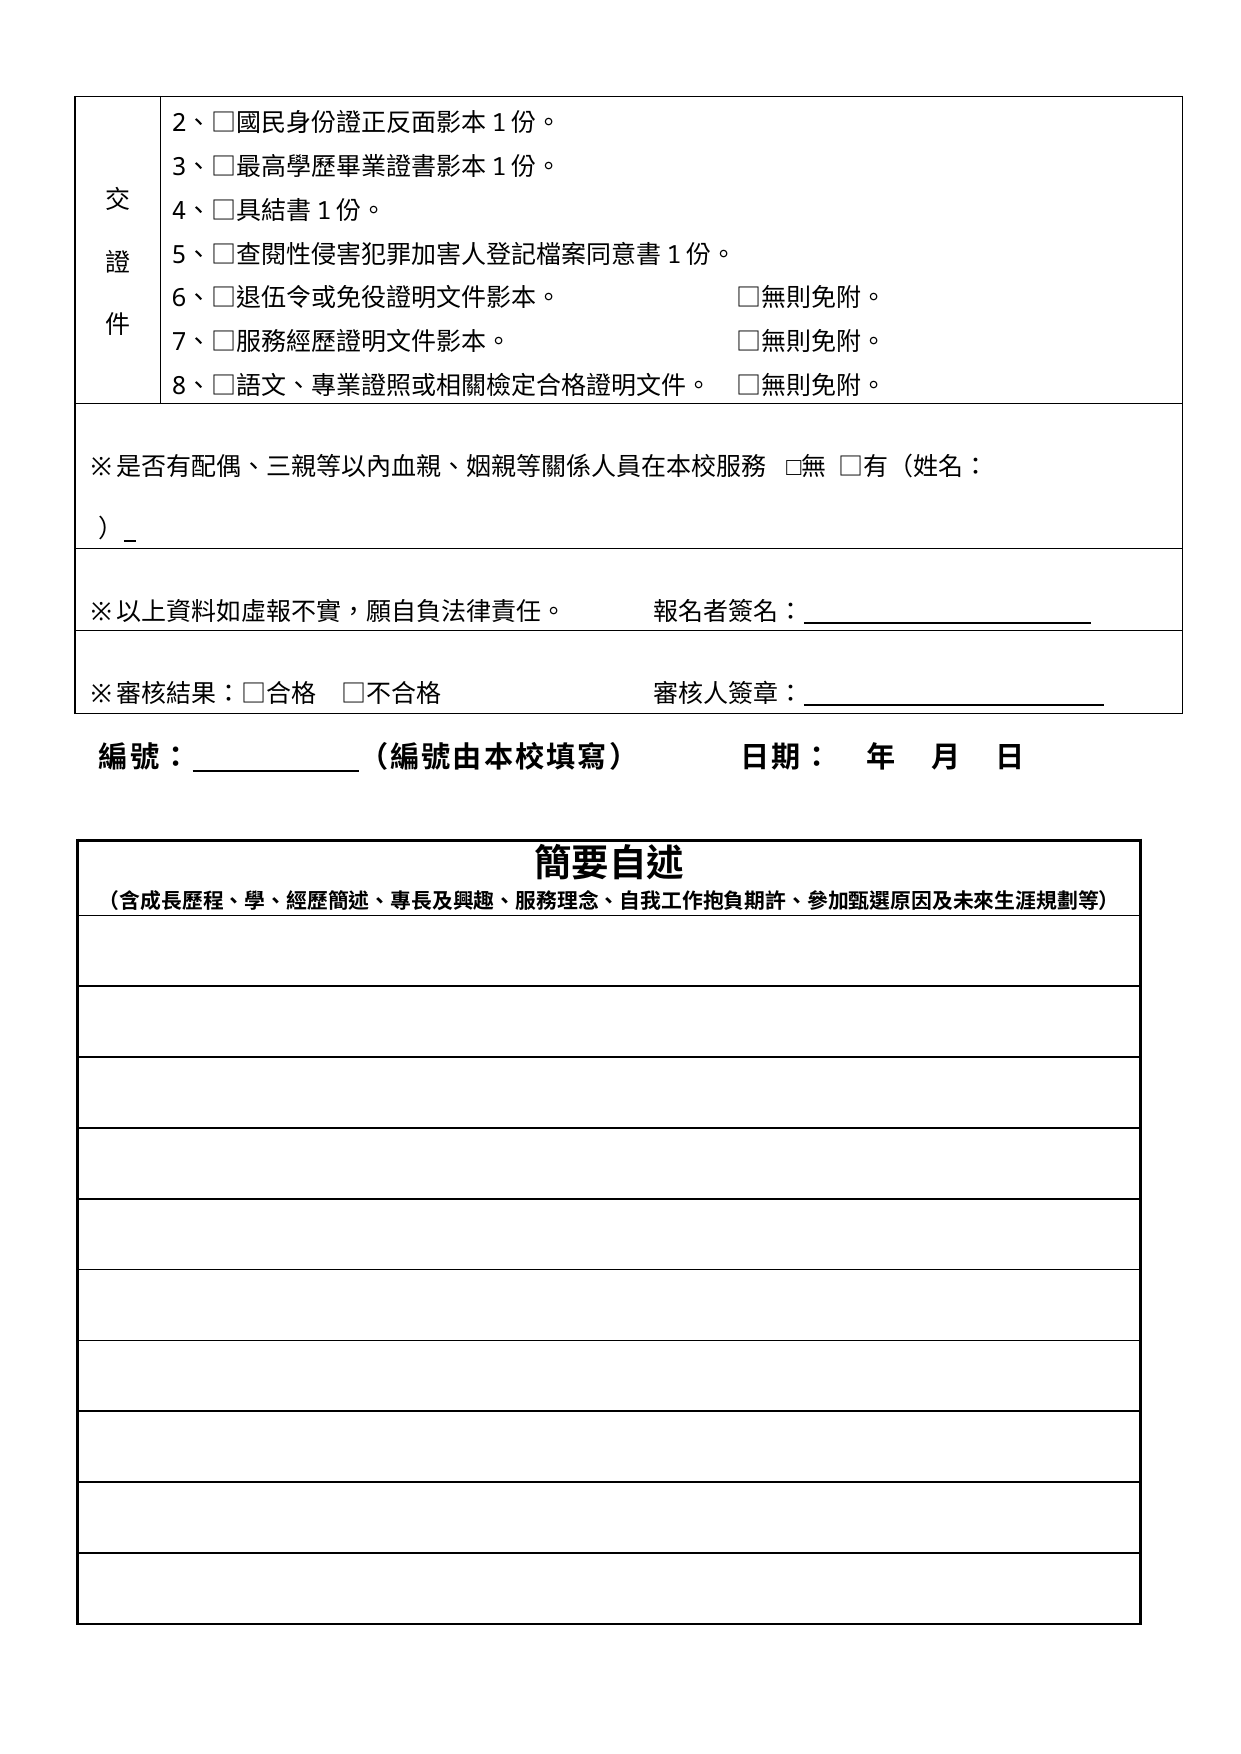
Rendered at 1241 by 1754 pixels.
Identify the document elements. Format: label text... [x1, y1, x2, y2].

table_cell [79, 1058, 1139, 1127]
table_cell [79, 1270, 1139, 1339]
table_cell 交 證 件 [76, 97, 160, 403]
table_cell [79, 1412, 1139, 1481]
table_cell [79, 916, 1139, 985]
table_cell [79, 1129, 1139, 1198]
table_cell [79, 1341, 1139, 1410]
table_cell [79, 1200, 1139, 1269]
table_header 簡要自述 （含成長歷程、學、經歷簡述、專長及興趣、服務理念、自我工作抱負期許、參加甄選原因及未來生涯規劃等） [79, 842, 1139, 914]
table_cell [79, 1554, 1139, 1623]
table_cell 2、□國民身份證正反面影本1份。 3、□最高學歷畢業證書影本1份。 4、□具結書1份。 5、□查閱性侵害犯罪加害人登記檔案同意書1份。 6、□退伍令或免役證明文件影本。 □無則免附。 7、□服務經歷證明文件影本。 □無則免附。 8、□語文、專業證照或相關檢定合格證明文件。 □無則免附。 [161, 97, 1182, 403]
table_cell ※以上資料如虛報不實，願自負法律責任。 報名者簽名： [76, 549, 1182, 630]
table_cell ※審核結果：□合格 □不合格 審核人簽章： [76, 631, 1182, 712]
table_cell [79, 1483, 1139, 1552]
text 編號： （編號由本校填寫） 日期： 年 月 日 [75, 714, 1165, 776]
table_cell ※是否有配偶、三親等以內血親、姻親等關係人員在本校服務 □無 □有（姓名： ） [76, 404, 1182, 548]
table_cell [79, 987, 1139, 1056]
